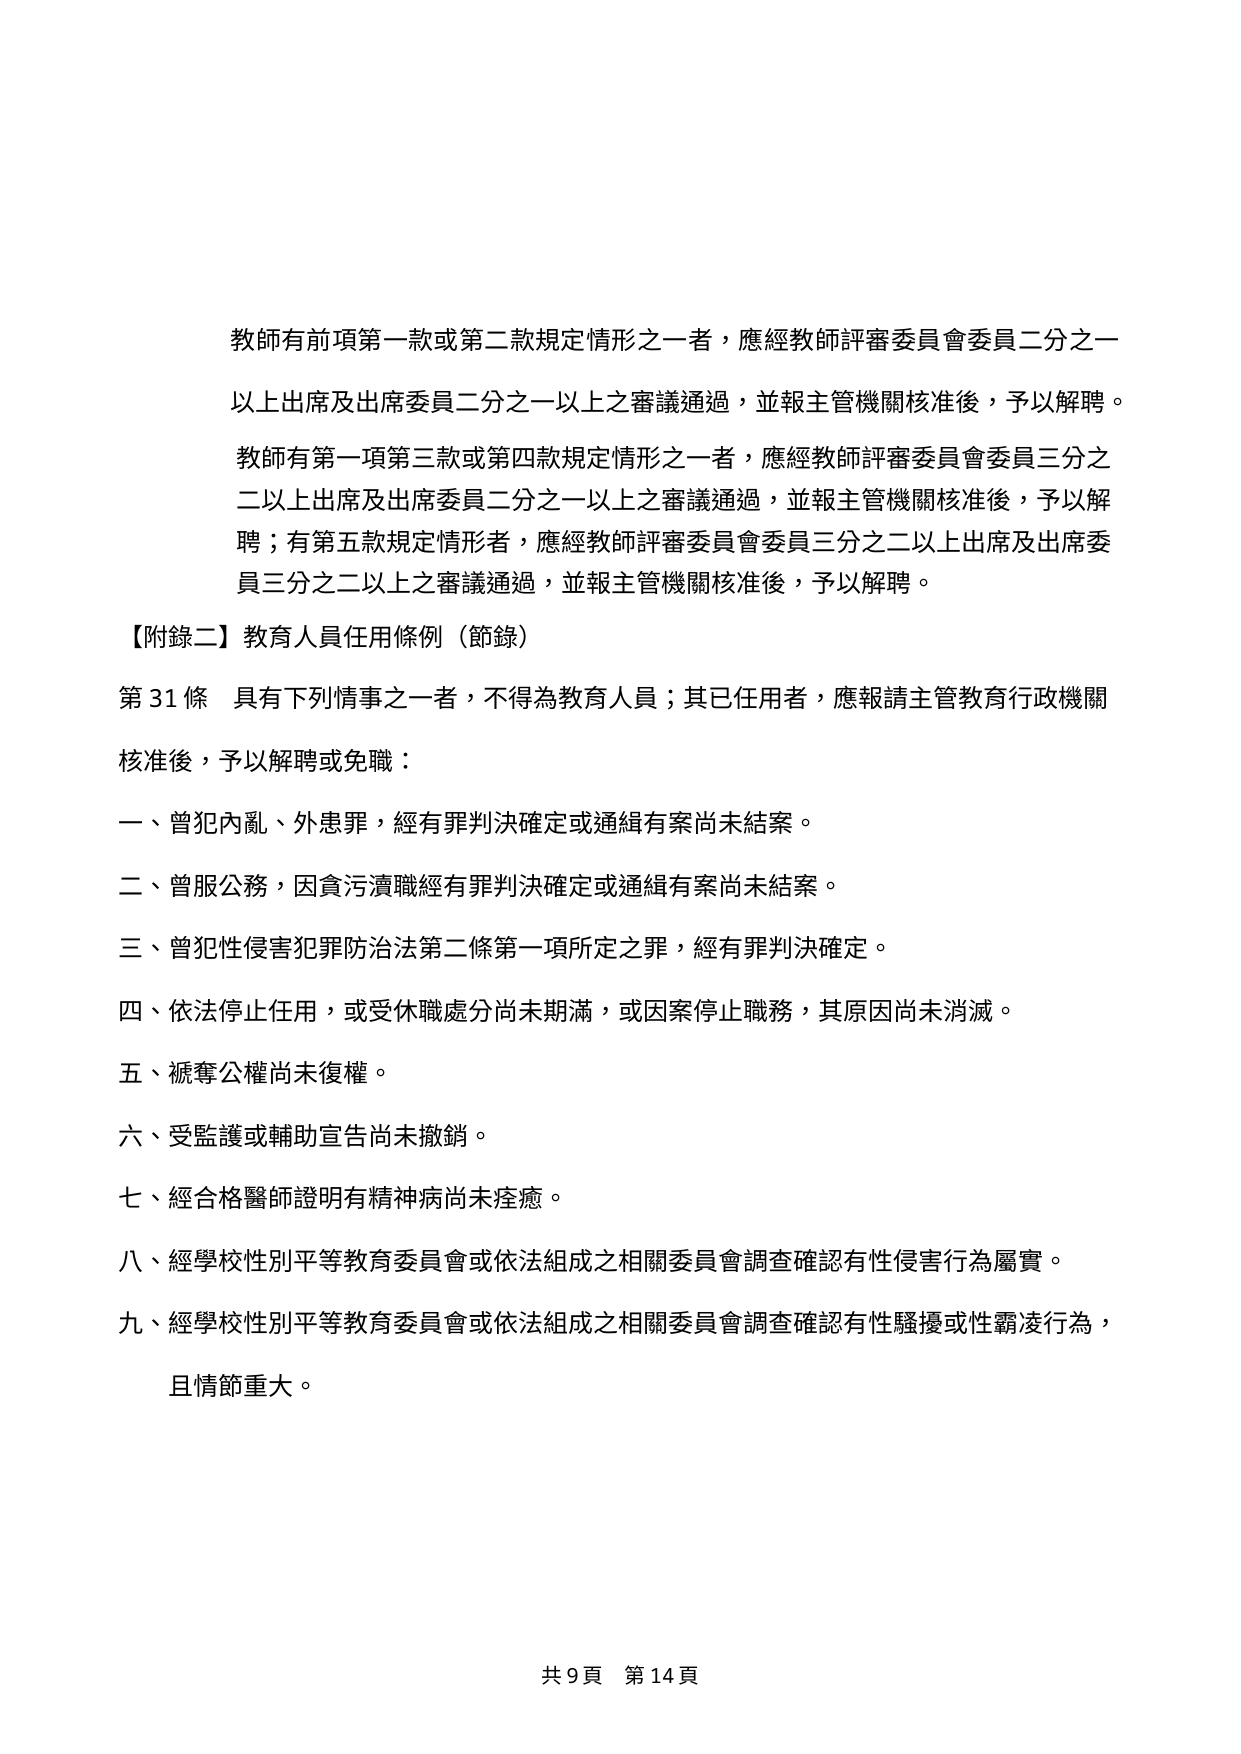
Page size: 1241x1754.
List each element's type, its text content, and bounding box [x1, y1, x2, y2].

text 一、曾犯內亂、外患罪，經有罪判決確定或通緝有案尚未結案。 [118, 780, 1122, 843]
text 二、曾服公務，因貪污瀆職經有罪判決確定或通緝有案尚未結案。 [118, 843, 1122, 905]
text 四、依法停止任用，或受休職處分尚未期滿，或因案停止職務，其原因尚未消滅。 [118, 968, 1122, 1030]
text 三、曾犯性侵害犯罪防治法第二條第一項所定之罪，經有罪判決確定。 [118, 905, 1122, 968]
text 【附錄二】教育人員任用條例（節錄） [118, 613, 1122, 655]
text 九、經學校性別平等教育委員會或依法組成之相關委員會調查確認有性騷擾或性霸凌行為，且情節重大。 [118, 1280, 1122, 1405]
text 八、經學校性別平等教育委員會或依法組成之相關委員會調查確認有性侵害行為屬實。 [118, 1218, 1122, 1280]
text 六、受監護或輔助宣告尚未撤銷。 [118, 1093, 1122, 1155]
text 七、經合格醫師證明有精神病尚未痊癒。 [118, 1155, 1122, 1218]
text 第31條 具有下列情事之一者，不得為教育人員；其已任用者，應報請主管教育行政機關核准後，予以解聘或免職： [118, 655, 1122, 780]
text 五、褫奪公權尚未復權。 [118, 1030, 1122, 1093]
text 教師有第一項第三款或第四款規定情形之一者，應經教師評審委員會委員三分之二以上出席及出席委員二分之一以上之審議通過，並報主管機關核准後，予以解聘；有第五款規定情形者，應經教師評審委員會委員三分之二以上出席及出席委員三分之二以上之審議通過，並報主管機關核准後，予以解聘。 [236, 434, 1122, 601]
text 教師有前項第一款或第二款規定情形之一者，應經教師評審委員會委員二分之一以上出席及出席委員二分之一以上之審議通過，並報主管機關核准後，予以解聘。 [230, 297, 1122, 422]
